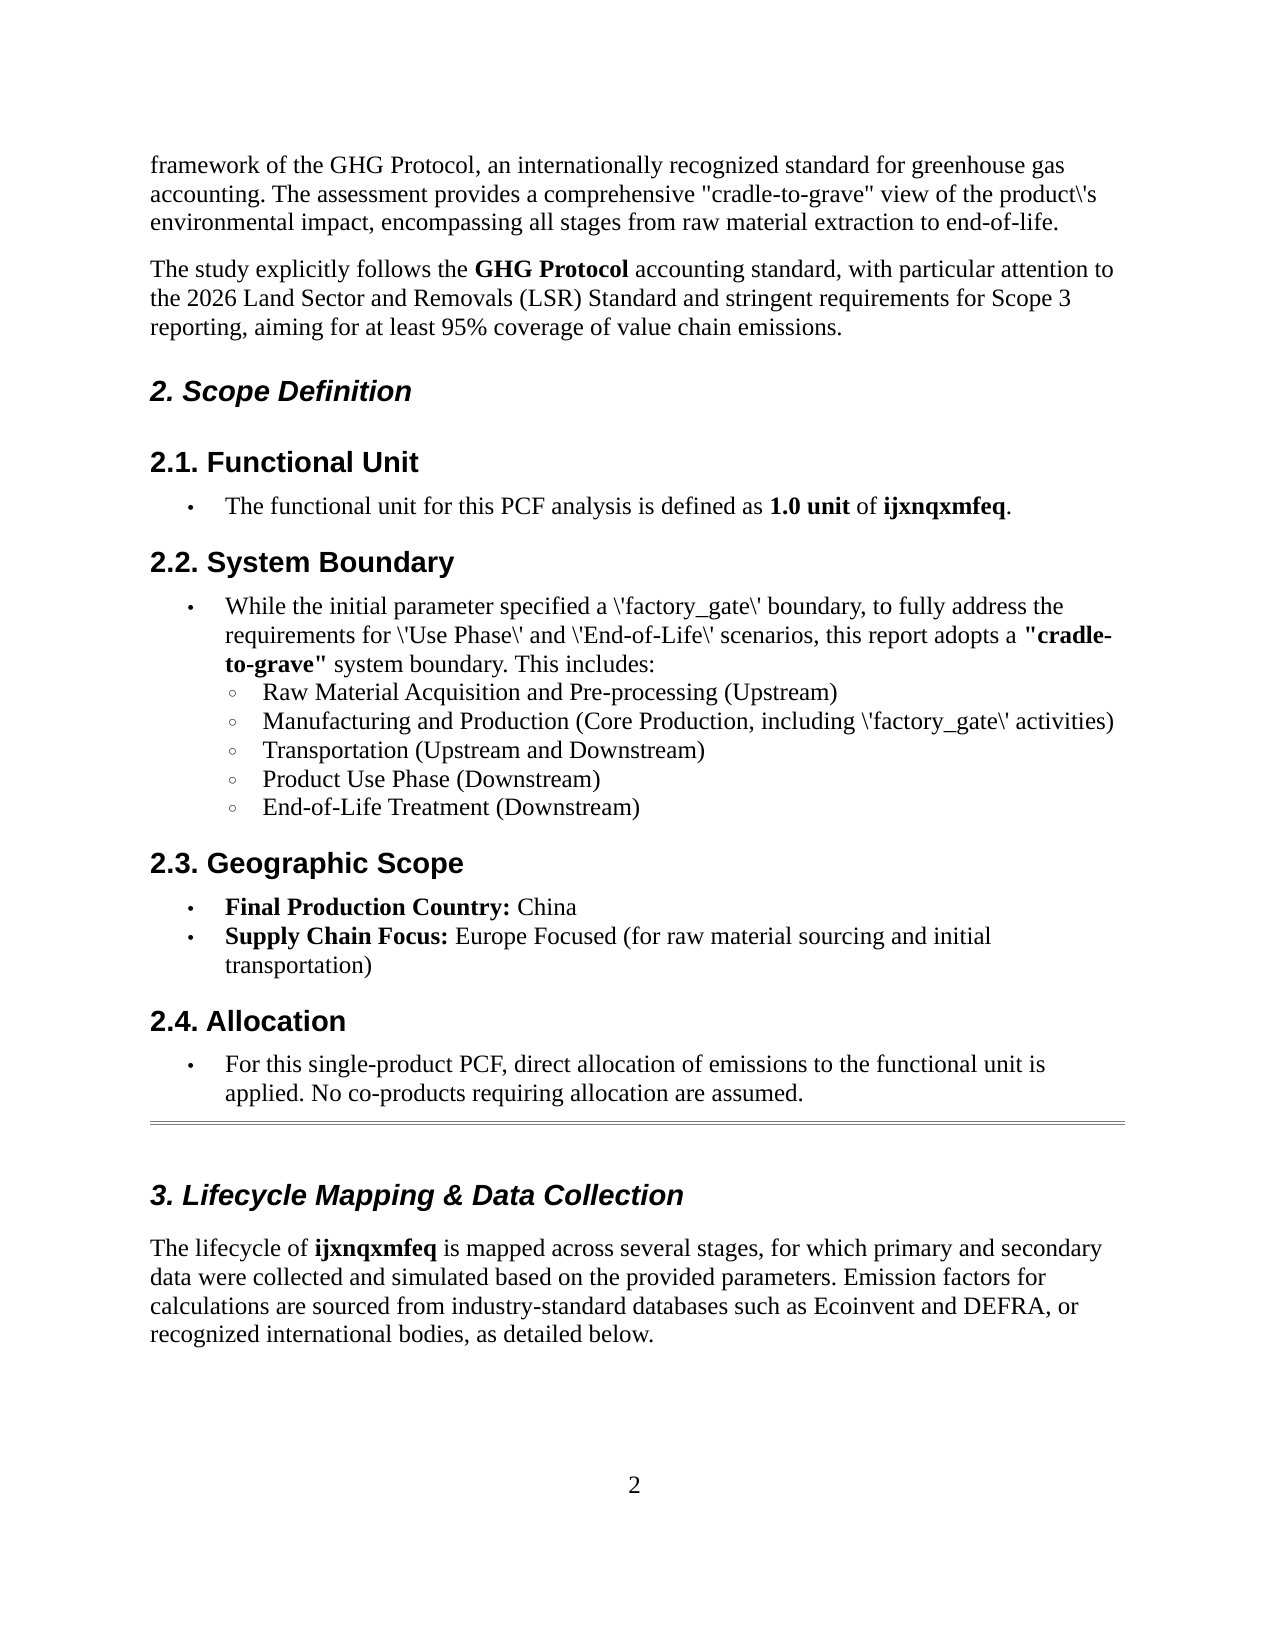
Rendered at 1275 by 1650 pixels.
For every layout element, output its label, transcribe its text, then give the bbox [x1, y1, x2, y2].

text framework of the GHG Protocol, an internationally recognized standard for greenhouse gas accounting. The assessment provides a comprehensive "cradle-to-grave" view of the product\'s environmental impact, encompassing all stages from raw material extraction to end-of-life. [150, 150, 1125, 236]
subtitle 2. Scope Definition [150, 374, 1125, 408]
subtitle 2.1. Functional Unit [150, 445, 1125, 479]
text The study explicitly follows the GHG Protocol accounting standard, with particular attention to the 2026 Land Sector and Removals (LSR) Standard and stringent requirements for Scope 3 reporting, aiming for at least 95% coverage of value chain emissions. [150, 254, 1125, 340]
list For this single-product PCF, direct allocation of emissions to the functional unit is applied. No co-products requiring allocation are assumed. [187, 1049, 1125, 1107]
list Transportation (Upstream and Downstream) [225, 735, 1125, 764]
list Final Production Country: China [187, 892, 1125, 921]
subtitle 3. Lifecycle Mapping & Data Collection [150, 1178, 1125, 1212]
list Manufacturing and Production (Core Production, including \'factory_gate\' activities) [225, 706, 1125, 735]
list Product Use Phase (Downstream) [225, 764, 1125, 792]
list End-of-Life Treatment (Downstream) [225, 792, 1125, 821]
list The functional unit for this PCF analysis is defined as 1.0 unit of ijxnqxmfeq. [187, 491, 1125, 520]
list While the initial parameter specified a \'factory_gate\' boundary, to fully address the requirements for \'Use Phase\' and \'End-of-Life\' scenarios, this report adopts a "cradle-to-grave" system boundary. This includes: [187, 591, 1125, 677]
text The lifecycle of ijxnqxmfeq is mapped across several stages, for which primary and secondary data were collected and simulated based on the provided parameters. Emission factors for calculations are sourced from industry-standard databases such as Ecoinvent and DEFRA, or recognized international bodies, as detailed below. [150, 1233, 1125, 1348]
subtitle 2.2. System Boundary [150, 545, 1125, 579]
list Raw Material Acquisition and Pre-processing (Upstream) [225, 677, 1125, 706]
subtitle 2.4. Allocation [150, 1003, 1125, 1037]
list Supply Chain Focus: Europe Focused (for raw material sourcing and initial transportation) [187, 921, 1125, 978]
subtitle 2.3. Geographic Scope [150, 846, 1125, 880]
